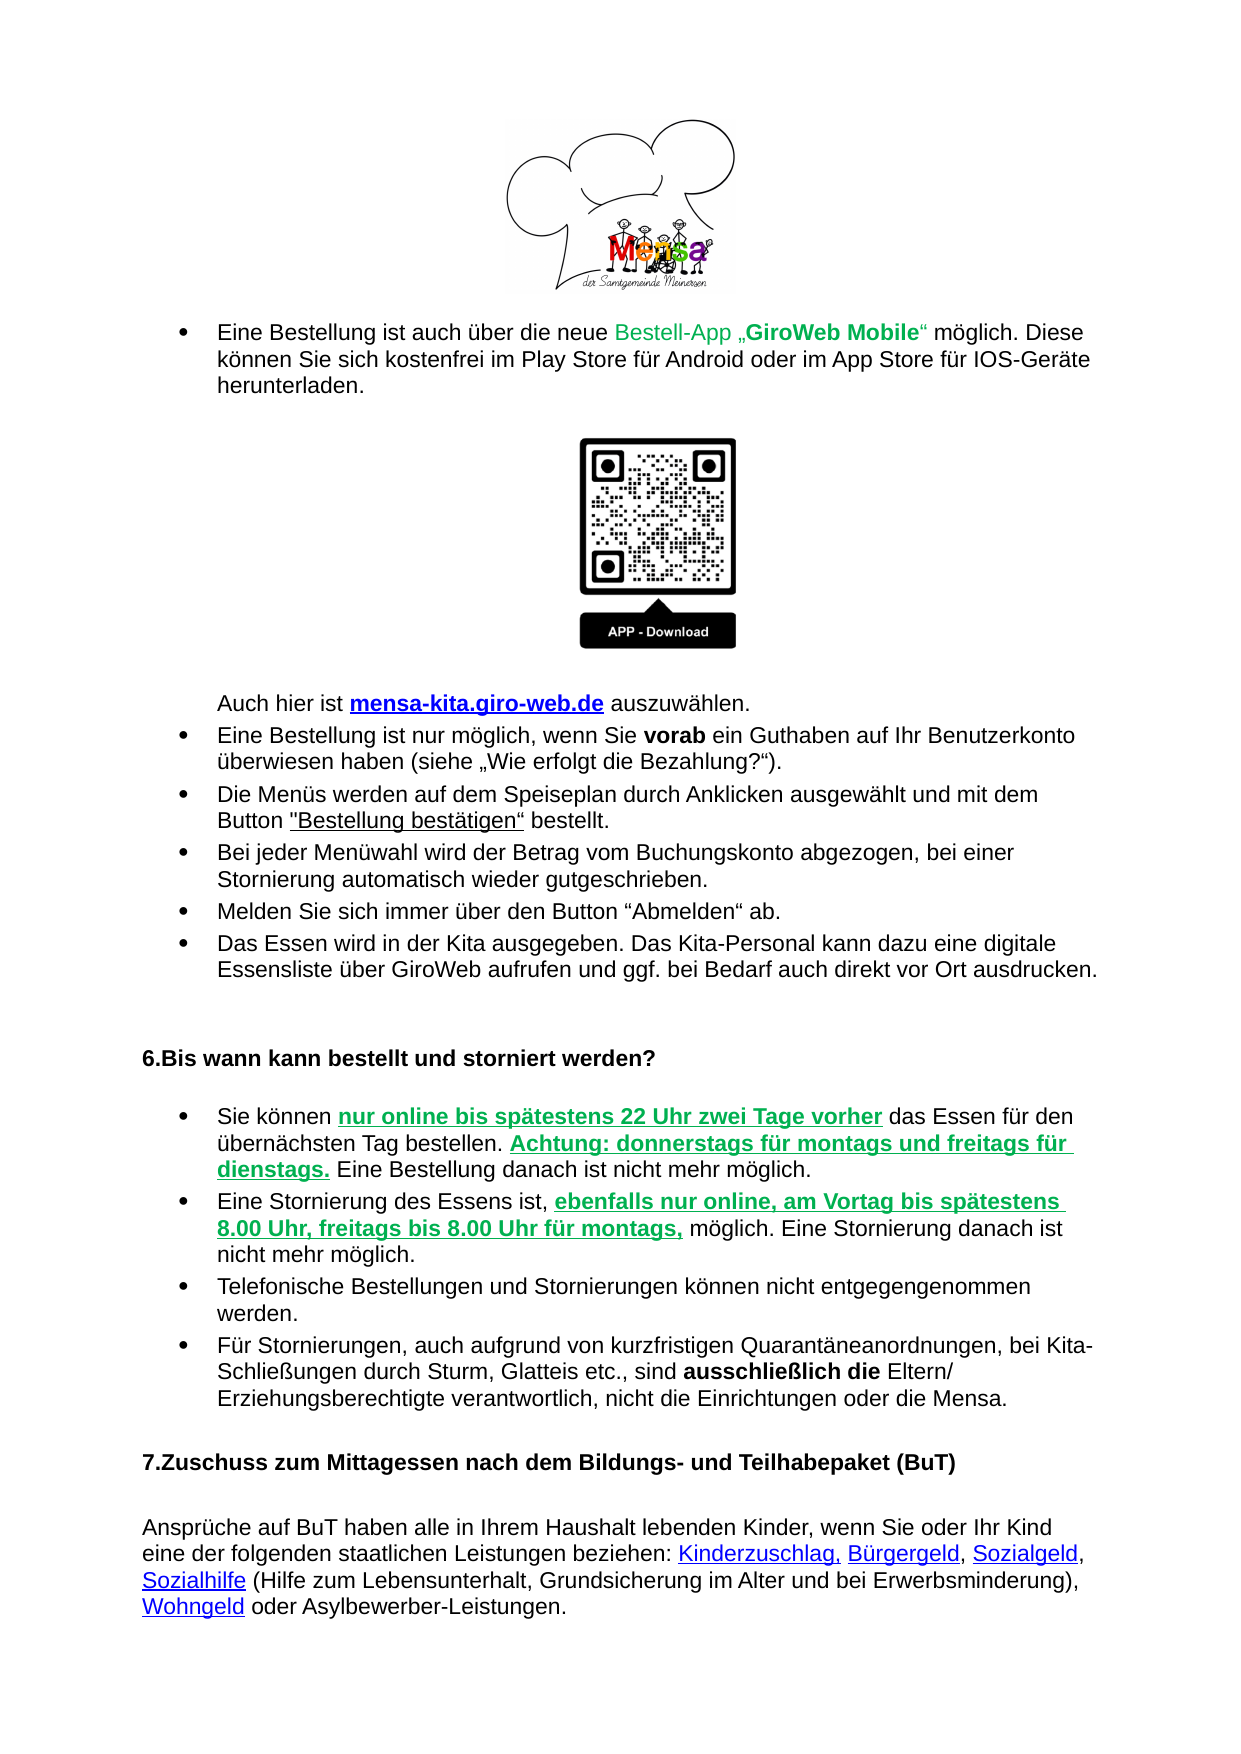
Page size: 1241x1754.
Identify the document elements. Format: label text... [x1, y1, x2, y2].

list Sie können nur online bis spätestens 22 Uhr zwei Tage vorher das Essen für den übernächsten Tag bestellen. Achtung: donnerstags für montags und freitags für dienstags. Eine Bestellung danach ist nicht mehr möglich. [179, 1103, 1098, 1182]
subtitle 6.Bis wann kann bestellt und storniert werden? [142, 1045, 1098, 1071]
list Bei jeder Menüwahl wird der Betrag vom Buchungskonto abgezogen, bei einer Stornierung automatisch wieder gutgeschrieben. [179, 839, 1098, 892]
text 7.Zuschuss zum Mittagessen nach dem Bildungs- und Teilhabepaket (BuT) [142, 1449, 1098, 1476]
list Eine Bestellung ist auch über die neue Bestell-App „GiroWeb Mobile“ möglich. Diese können Sie sich kostenfrei im Play Store für Android oder im App Store für IOS-Geräte herunterladen. [179, 319, 1098, 398]
list Telefonische Bestellungen und Stornierungen können nicht entgegengenommen werden. [179, 1273, 1098, 1326]
list Das Essen wird in der Kita ausgegeben. Das Kita-Personal kann dazu eine digitale Essensliste über GiroWeb aufrufen und ggf. bei Bedarf auch direkt vor Ort ausdrucken. [179, 930, 1098, 983]
list Eine Bestellung ist nur möglich, wenn Sie vorab ein Guthaben auf Ihr Benutzerkonto überwiesen haben (siehe „Wie erfolgt die Bezahlung?“). [179, 722, 1098, 774]
list Eine Stornierung des Essens ist, ebenfalls nur online, am Vortag bis spätestens 8.00 Uhr, freitags bis 8.00 Uhr für montags, möglich. Eine Stornierung danach ist nicht mehr möglich. [179, 1188, 1098, 1267]
text Ansprüche auf BuT haben alle in Ihrem Haushalt lebenden Kinder, wenn Sie oder Ihr Kind eine der folgenden staatlichen Leistungen beziehen: Kinderzuschlag, Bürgergeld, Sozialgeld, Sozialhilfe (Hilfe zum Lebensunterhalt, Grundsicherung im Alter und bei Erwerbsminderung), Wohngeld oder Asylbewerber-Leistungen. [142, 1514, 1098, 1619]
list Für Stornierungen, auch aufgrund von kurzfristigen Quarantäneanordnungen, bei Kita-Schließungen durch Sturm, Glatteis etc., sind ausschließlich die Eltern/ Erziehungsberechtigte verantwortlich, nicht die Einrichtungen oder die Mensa. [179, 1332, 1098, 1411]
text Auch hier ist mensa-kita.giro-web.de auszuwählen. [217, 689, 1098, 716]
list Melden Sie sich immer über den Button “Abmelden“ ab. [179, 898, 1098, 924]
list Die Menüs werden auf dem Speiseplan durch Anklicken ausgewählt und mit dem Button "Bestellung bestätigen“ bestellt. [179, 781, 1098, 833]
